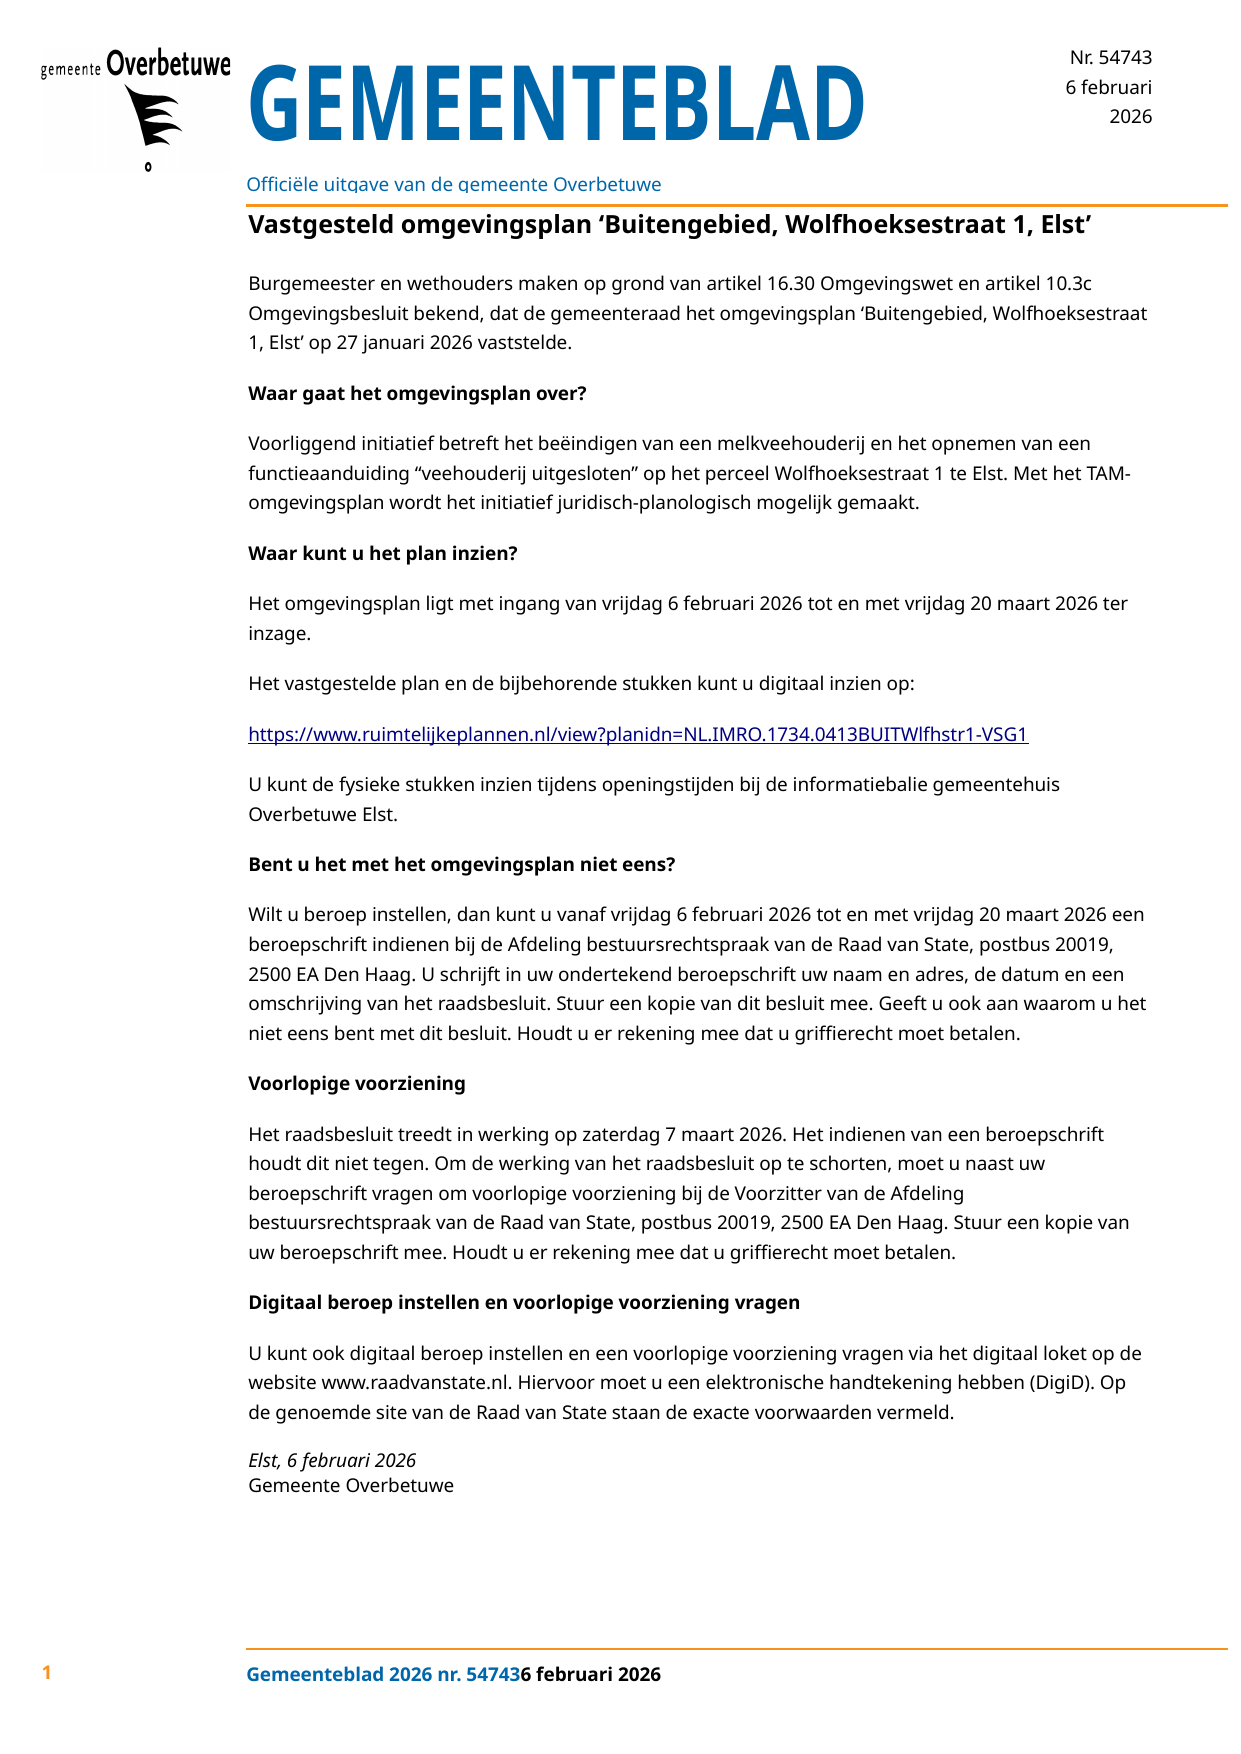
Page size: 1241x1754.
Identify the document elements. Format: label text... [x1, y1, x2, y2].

text Elst, 6 februari 2026 [248, 1447, 1152, 1473]
text Bent u het met het omgevingsplan niet eens? [248, 851, 1152, 877]
text Waar kunt u het plan inzien? [248, 540, 1152, 566]
text Digitaal beroep instellen en voorlopige voorziening vragen [248, 1289, 1152, 1315]
text Het vastgestelde plan en de bijbehorende stukken kunt u digitaal inzien op: [248, 670, 1152, 696]
text Gemeente Overbetuwe [248, 1473, 1152, 1498]
text Waar gaat het omgevingsplan over? [248, 380, 1152, 406]
text U kunt de fysieke stukken inzien tijdens openingstijden bij de informatiebalie gemeentehuis Overbetuwe Elst. [248, 771, 1152, 826]
text https://www.ruimtelijkeplannen.nl/view?planidn=NL.IMRO.1734.0413BUITWlfhstr1-VSG1 [248, 721, 1152, 746]
text Burgemeester en wethouders maken op grond van artikel 16.30 Omgevingswet en artikel 10.3c Omgevingsbesluit bekend, dat de gemeenteraad het omgevingsplan ‘Buitengebied, Wolfhoeksestraat 1, Elst’ op 27 januari 2026 vaststelde. [248, 270, 1152, 355]
text U kunt ook digitaal beroep instellen en een voorlopige voorziening vragen via het digitaal loket op de website www.raadvanstate.nl. Hiervoor moet u een elektronische handtekening hebben (DigiD). Op de genoemde site van de Raad van State staan de exacte voorwaarden vermeld. [248, 1340, 1152, 1425]
text Voorliggend initiatief betreft het beëindigen van een melkveehouderij en het opnemen van een functieaanduiding “veehouderij uitgesloten” op het perceel Wolfhoeksestraat 1 te Elst. Met het TAM-omgevingsplan wordt het initiatief juridisch-planologisch mogelijk gemaakt. [248, 430, 1152, 515]
text Voorlopige voorziening [248, 1070, 1152, 1096]
text Wilt u beroep instellen, dan kunt u vanaf vrijdag 6 februari 2026 tot en met vrijdag 20 maart 2026 een beroepschrift indienen bij de Afdeling bestuursrechtspraak van de Raad van State, postbus 20019, 2500 EA Den Haag. U schrijft in uw ondertekend beroepschrift uw naam en adres, de datum en een omschrijving van het raadsbesluit. Stuur een kopie van dit besluit mee. Geeft u ook aan waarom u het niet eens bent met dit besluit. Houdt u er rekening mee dat u griffierecht moet betalen. [248, 902, 1152, 1046]
picture [41, 47, 231, 172]
text Het omgevingsplan ligt met ingang van vrijdag 6 februari 2026 tot en met vrijdag 20 maart 2026 ter inzage. [248, 590, 1152, 646]
text Vastgesteld omgevingsplan ‘Buitengebied, Wolfhoeksestraat 1, Elst’ [248, 207, 1152, 241]
text Het raadsbesluit treedt in werking op zaterdag 7 maart 2026. Het indienen van een beroepschrift houdt dit niet tegen. Om de werking van het raadsbesluit op te schorten, moet u naast uw beroepschrift vragen om voorlopige voorziening bij de Voorzitter van de Afdeling bestuursrechtspraak van de Raad van State, postbus 20019, 2500 EA Den Haag. Stuur een kopie van uw beroepschrift mee. Houdt u er rekening mee dat u griffierecht moet betalen. [248, 1121, 1152, 1265]
